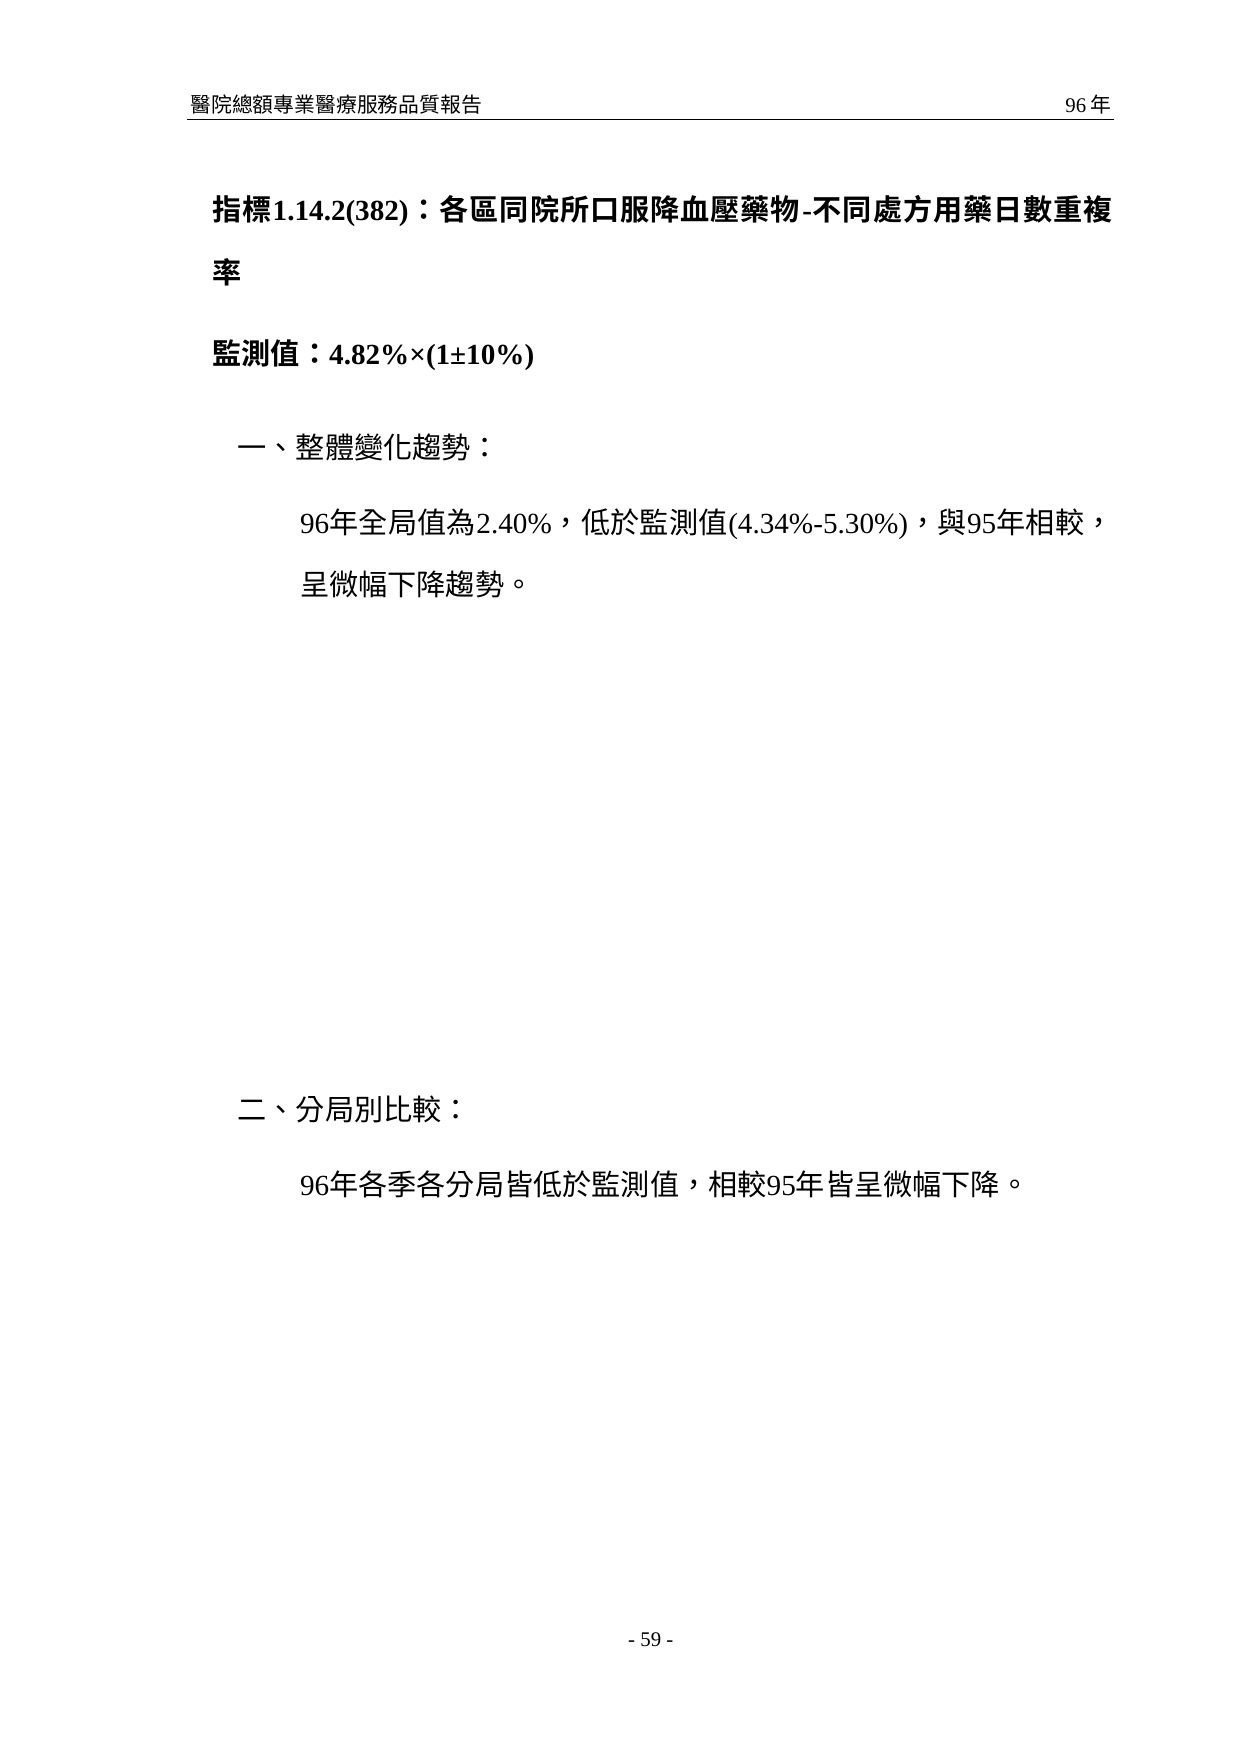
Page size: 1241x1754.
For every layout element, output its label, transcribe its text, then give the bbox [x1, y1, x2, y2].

text 監測值：4.82%×(1±10%) [212, 310, 1114, 373]
text 指標1.14.2(382)：各區同院所口服降血壓藥物-不同處方用藥日數重複率 [212, 166, 1114, 291]
text 96年各季各分局皆低於監測值，相較95年皆呈微幅下降。 [300, 1141, 1114, 1204]
text 96年全局值為2.40%，低於監測值(4.34%-5.30%)，與95年相較，呈微幅下降趨勢。 [300, 479, 1114, 604]
text 一、整體變化趨勢： [237, 404, 1114, 466]
text 二、分局別比較： [237, 1066, 1114, 1129]
